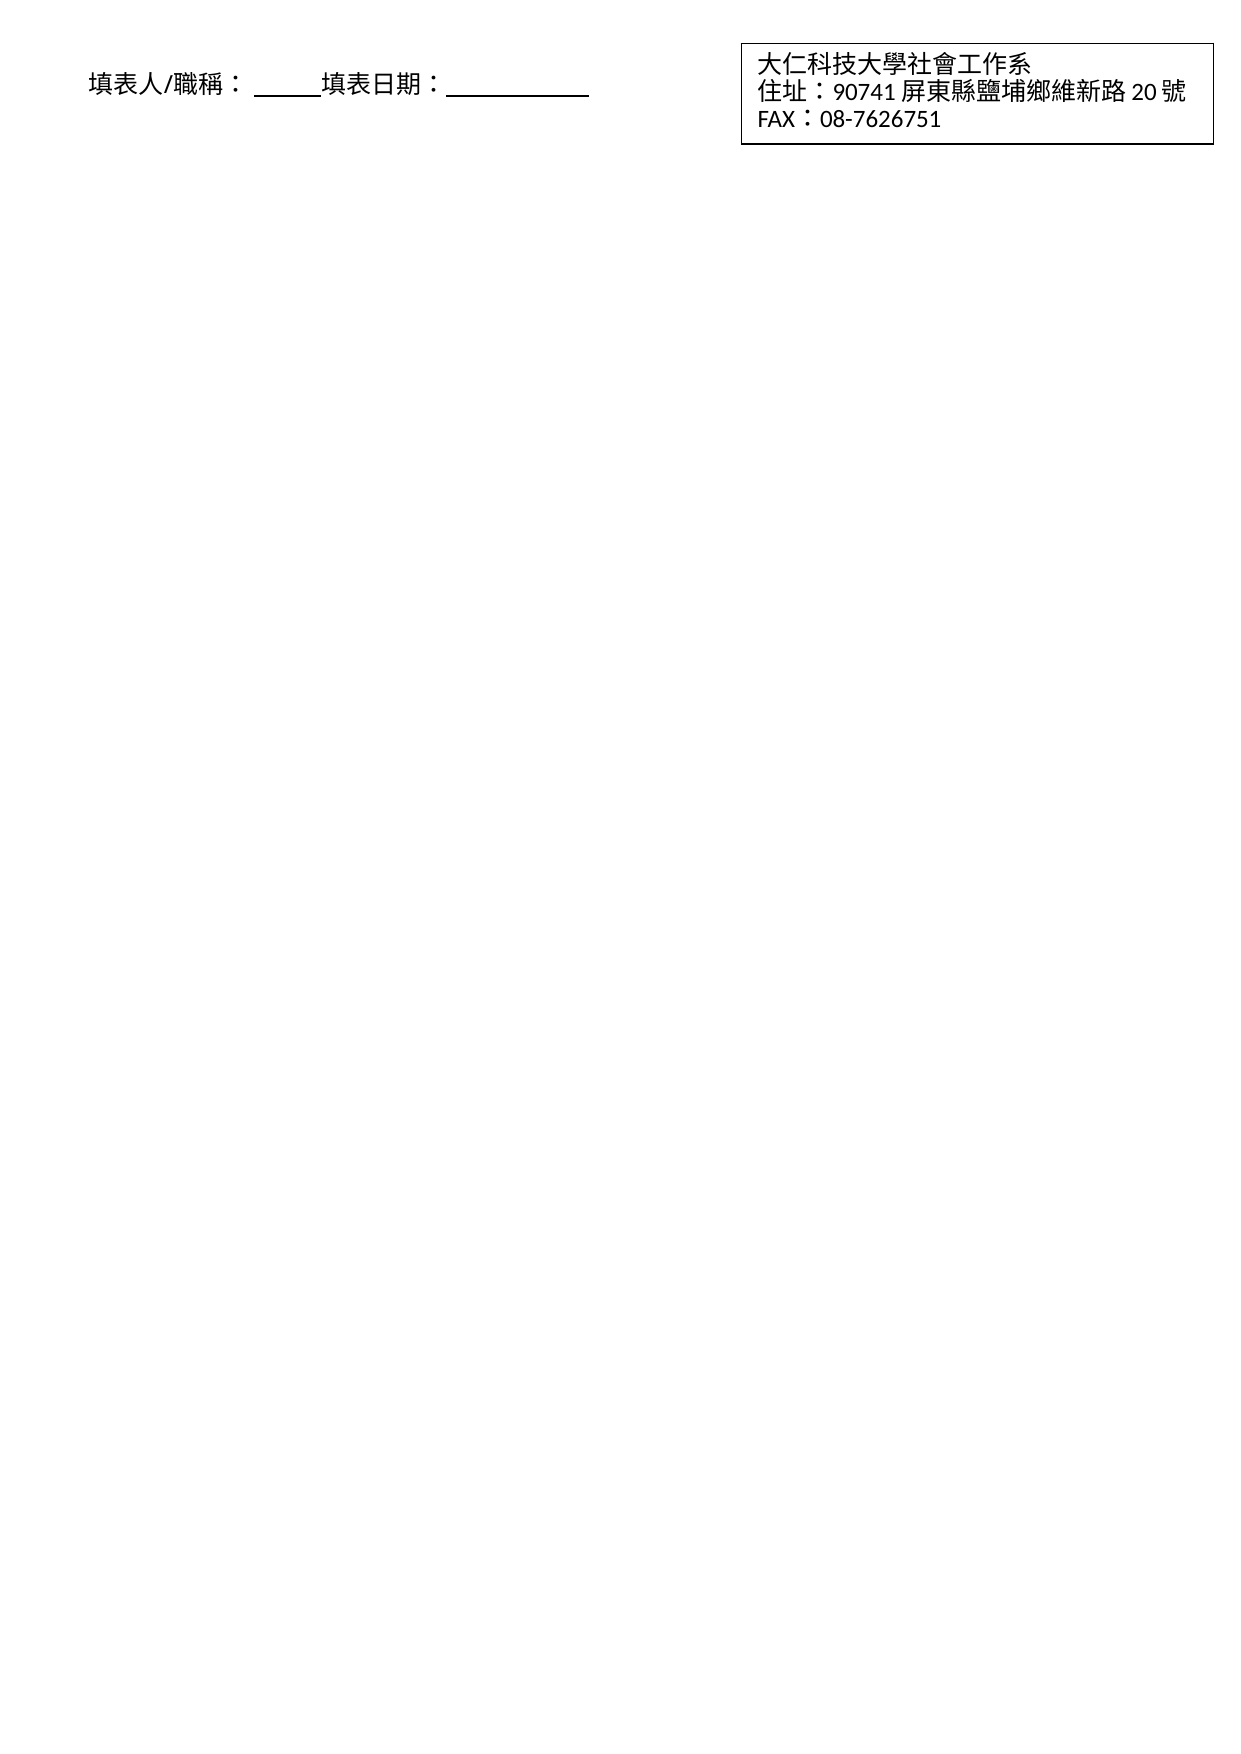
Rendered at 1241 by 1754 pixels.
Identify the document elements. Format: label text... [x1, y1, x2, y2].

text FAX：08-7626751 [757, 106, 1197, 133]
text 大仁科技大學社會工作系 [757, 52, 1197, 79]
text 填表人/職稱： 填表日期： [89, 41, 1152, 103]
text 填表人/職稱： 填表日期： [742, 44, 1213, 143]
text 住址：90741 屏東縣鹽埔鄉維新路20號 [757, 79, 1197, 106]
